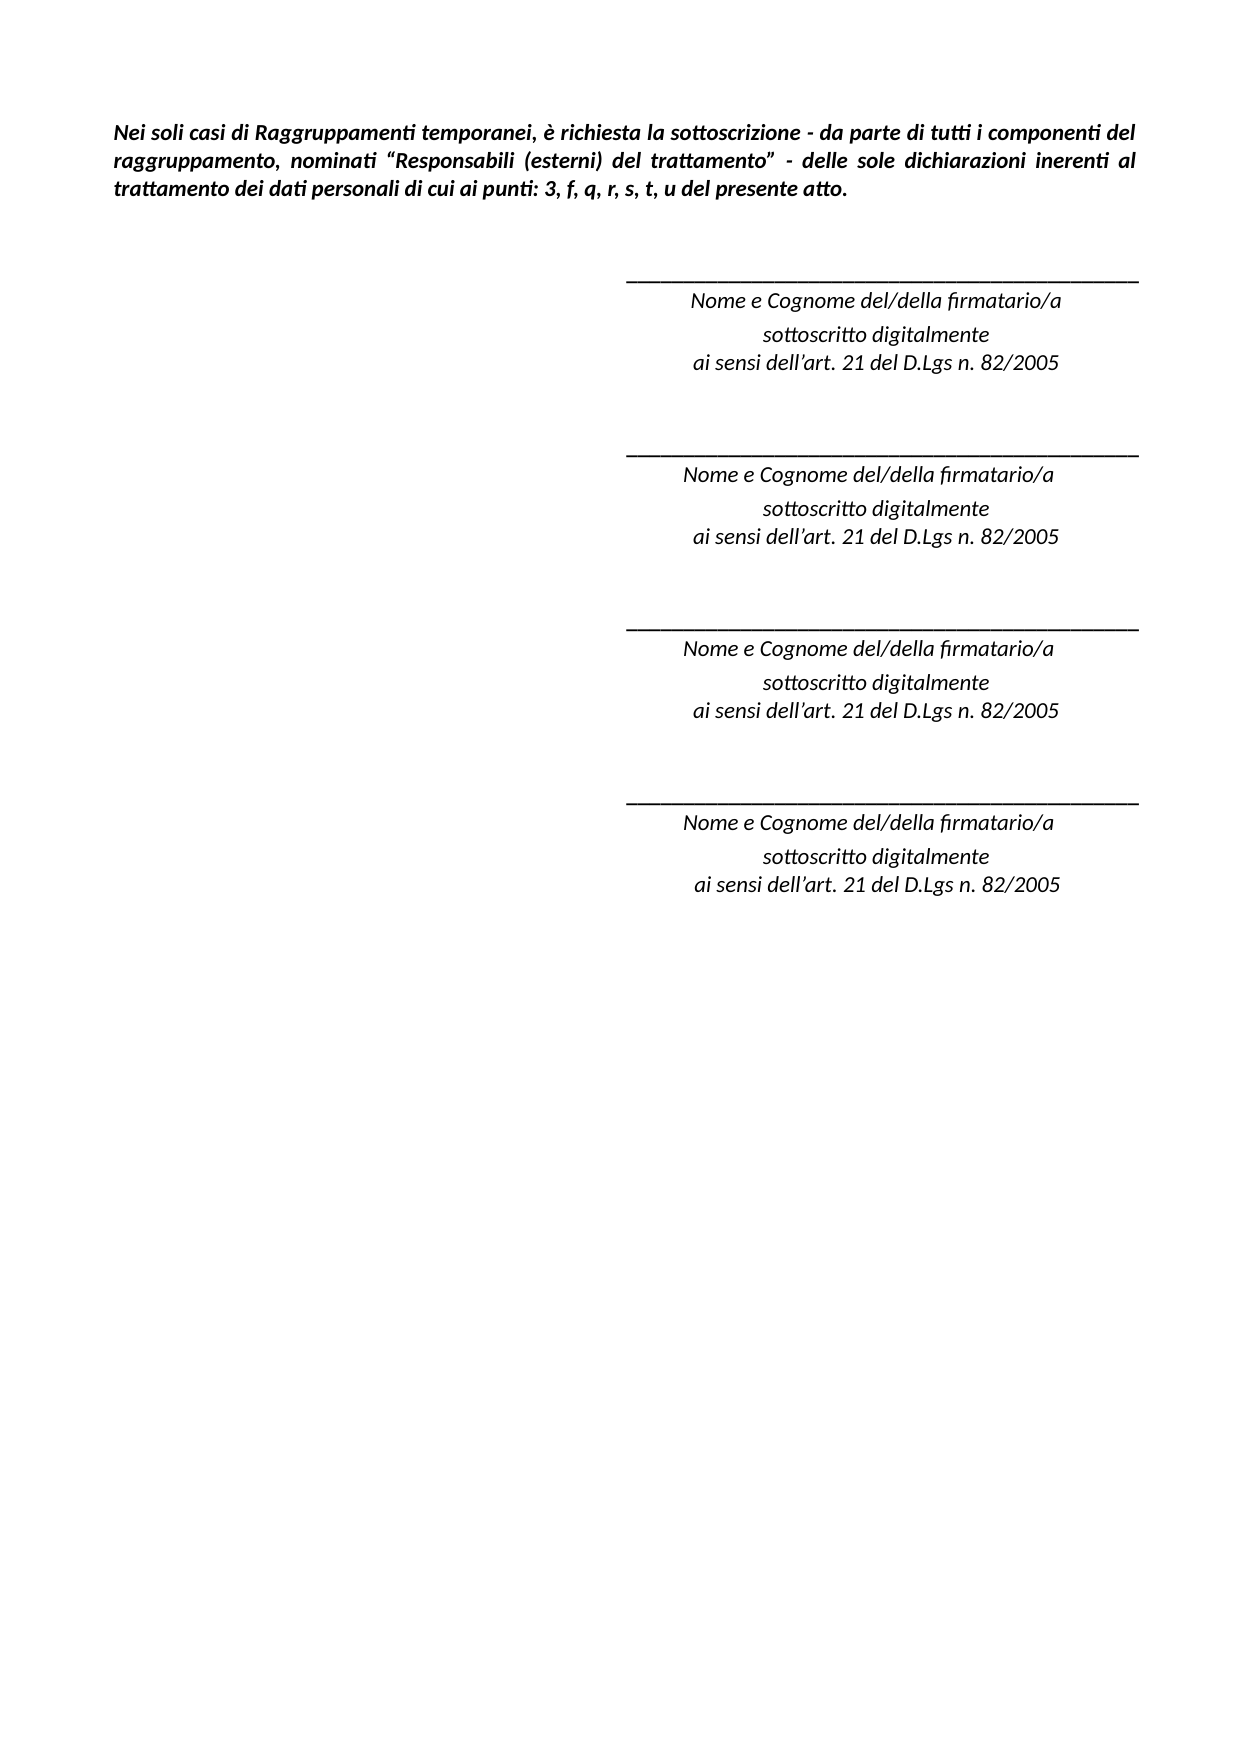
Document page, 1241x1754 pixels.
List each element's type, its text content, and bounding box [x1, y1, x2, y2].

text Nome e Cognome del/della firmatario/a [601, 460, 1139, 488]
text ai sensi dell’art. 21 del D.Lgs n. 82/2005 [615, 696, 1139, 724]
text sottoscritto digitalmente [615, 668, 1139, 696]
text Nome e Cognome del/della firmatario/a [615, 286, 1139, 314]
text Nome e Cognome del/della firmatario/a [601, 634, 1139, 662]
text sottoscritto digitalmente [615, 842, 1139, 870]
text sottoscritto digitalmente [615, 494, 1139, 522]
text sottoscritto digitalmente [615, 320, 1139, 348]
text _____________________________________________ [113, 606, 1139, 634]
text ai sensi dell’art. 21 del D.Lgs n. 82/2005 [615, 348, 1139, 376]
text _____________________________________________ [113, 258, 1139, 286]
text _____________________________________________ [113, 780, 1139, 808]
text _____________________________________________ [113, 432, 1139, 460]
text ai sensi dell’art. 21 del D.Lgs n. 82/2005 [615, 870, 1139, 898]
text Nome e Cognome del/della firmatario/a [601, 808, 1139, 836]
text ai sensi dell’art. 21 del D.Lgs n. 82/2005 [615, 522, 1139, 550]
text Nei soli casi di Raggruppamenti temporanei, è richiesta la sottoscrizione - da parte di tutti i componenti del raggruppamento, nominati “Responsabili (esterni) del trattamento” - delle sole dichiarazioni inerenti al trattamento dei dati personali di cui ai punti: 3, f, q, r, s, t, u del presente atto. [113, 118, 1139, 202]
